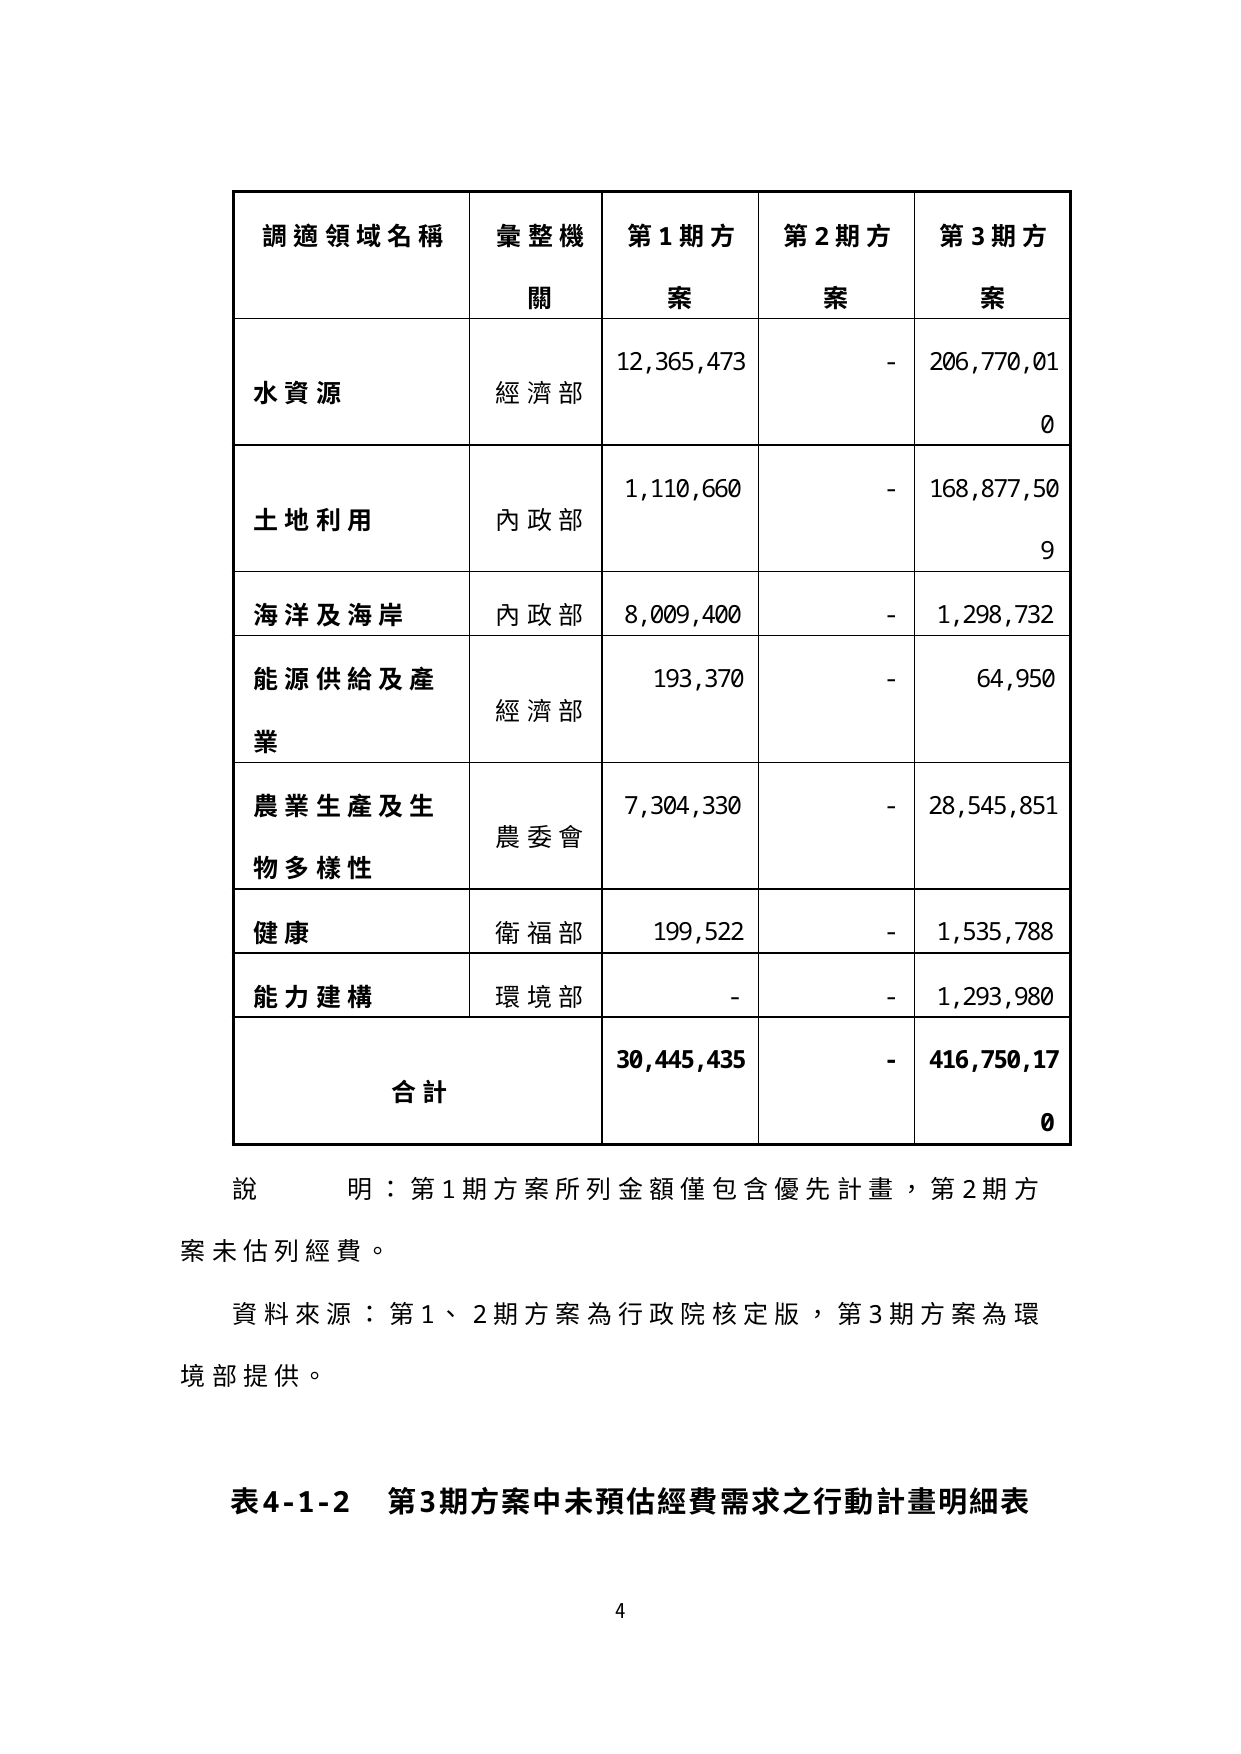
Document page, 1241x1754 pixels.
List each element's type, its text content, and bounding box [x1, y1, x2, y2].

table_cell 水資源 [235, 319, 469, 444]
table_cell - [759, 890, 914, 952]
table_cell 7,304,330 [603, 763, 758, 888]
table_cell 農業生產及生物多樣性 [235, 763, 469, 888]
table_cell 內政部 [470, 572, 601, 635]
table_cell 環境部 [470, 954, 601, 1016]
table_cell 海洋及海岸 [235, 572, 469, 635]
table_cell 1,293,980 [915, 954, 1069, 1016]
table_cell - [759, 954, 914, 1016]
table_cell 經濟部 [470, 636, 601, 761]
table_cell 168,877,509 [915, 446, 1069, 571]
table_header 彙整機關 [470, 193, 601, 318]
text 表4-1-2 第3期方案中未預估經費需求之行動計畫明細表 [224, 1458, 1063, 1521]
table_cell 416,750,170 [915, 1018, 1069, 1143]
table_cell 199,522 [603, 890, 758, 952]
table_cell 能力建構 [235, 954, 469, 1016]
table_cell 206,770,010 [915, 319, 1069, 444]
text 說 明：第1期方案所列金額僅包含優先計畫，第2期方案未估列經費。 [177, 1146, 1063, 1271]
table_cell 經濟部 [470, 319, 601, 444]
table_cell 12,365,473 [603, 319, 758, 444]
table_cell 8,009,400 [603, 572, 758, 635]
table_cell 衛福部 [470, 890, 601, 952]
table_cell 內政部 [470, 446, 601, 571]
table_cell - [759, 572, 914, 635]
table_cell 193,370 [603, 636, 758, 761]
table_cell 土地利用 [235, 446, 469, 571]
table_header 第3期方案 [915, 193, 1069, 318]
table_cell - [603, 954, 758, 1016]
table_header 第1期方案 [603, 193, 758, 318]
table_cell 28,545,851 [915, 763, 1069, 888]
table_header 調適領域名稱 [235, 193, 469, 318]
table_cell 農委會 [470, 763, 601, 888]
text 資料來源：第1、2期方案為行政院核定版，第3期方案為環境部提供。 [177, 1271, 1063, 1396]
table_cell - [759, 319, 914, 444]
table_cell 合計 [235, 1018, 601, 1143]
table_cell - [759, 636, 914, 761]
table_cell 30,445,435 [603, 1018, 758, 1143]
table_cell - [759, 446, 914, 571]
table_cell 健康 [235, 890, 469, 952]
table_header 第2期方案 [759, 193, 914, 318]
table_cell 1,535,788 [915, 890, 1069, 952]
table_cell - [759, 1018, 914, 1143]
table_cell 1,110,660 [603, 446, 758, 571]
table_cell - [759, 763, 914, 888]
table_cell 1,298,732 [915, 572, 1069, 635]
table_cell 64,950 [915, 636, 1069, 761]
table_cell 能源供給及產業 [235, 636, 469, 761]
